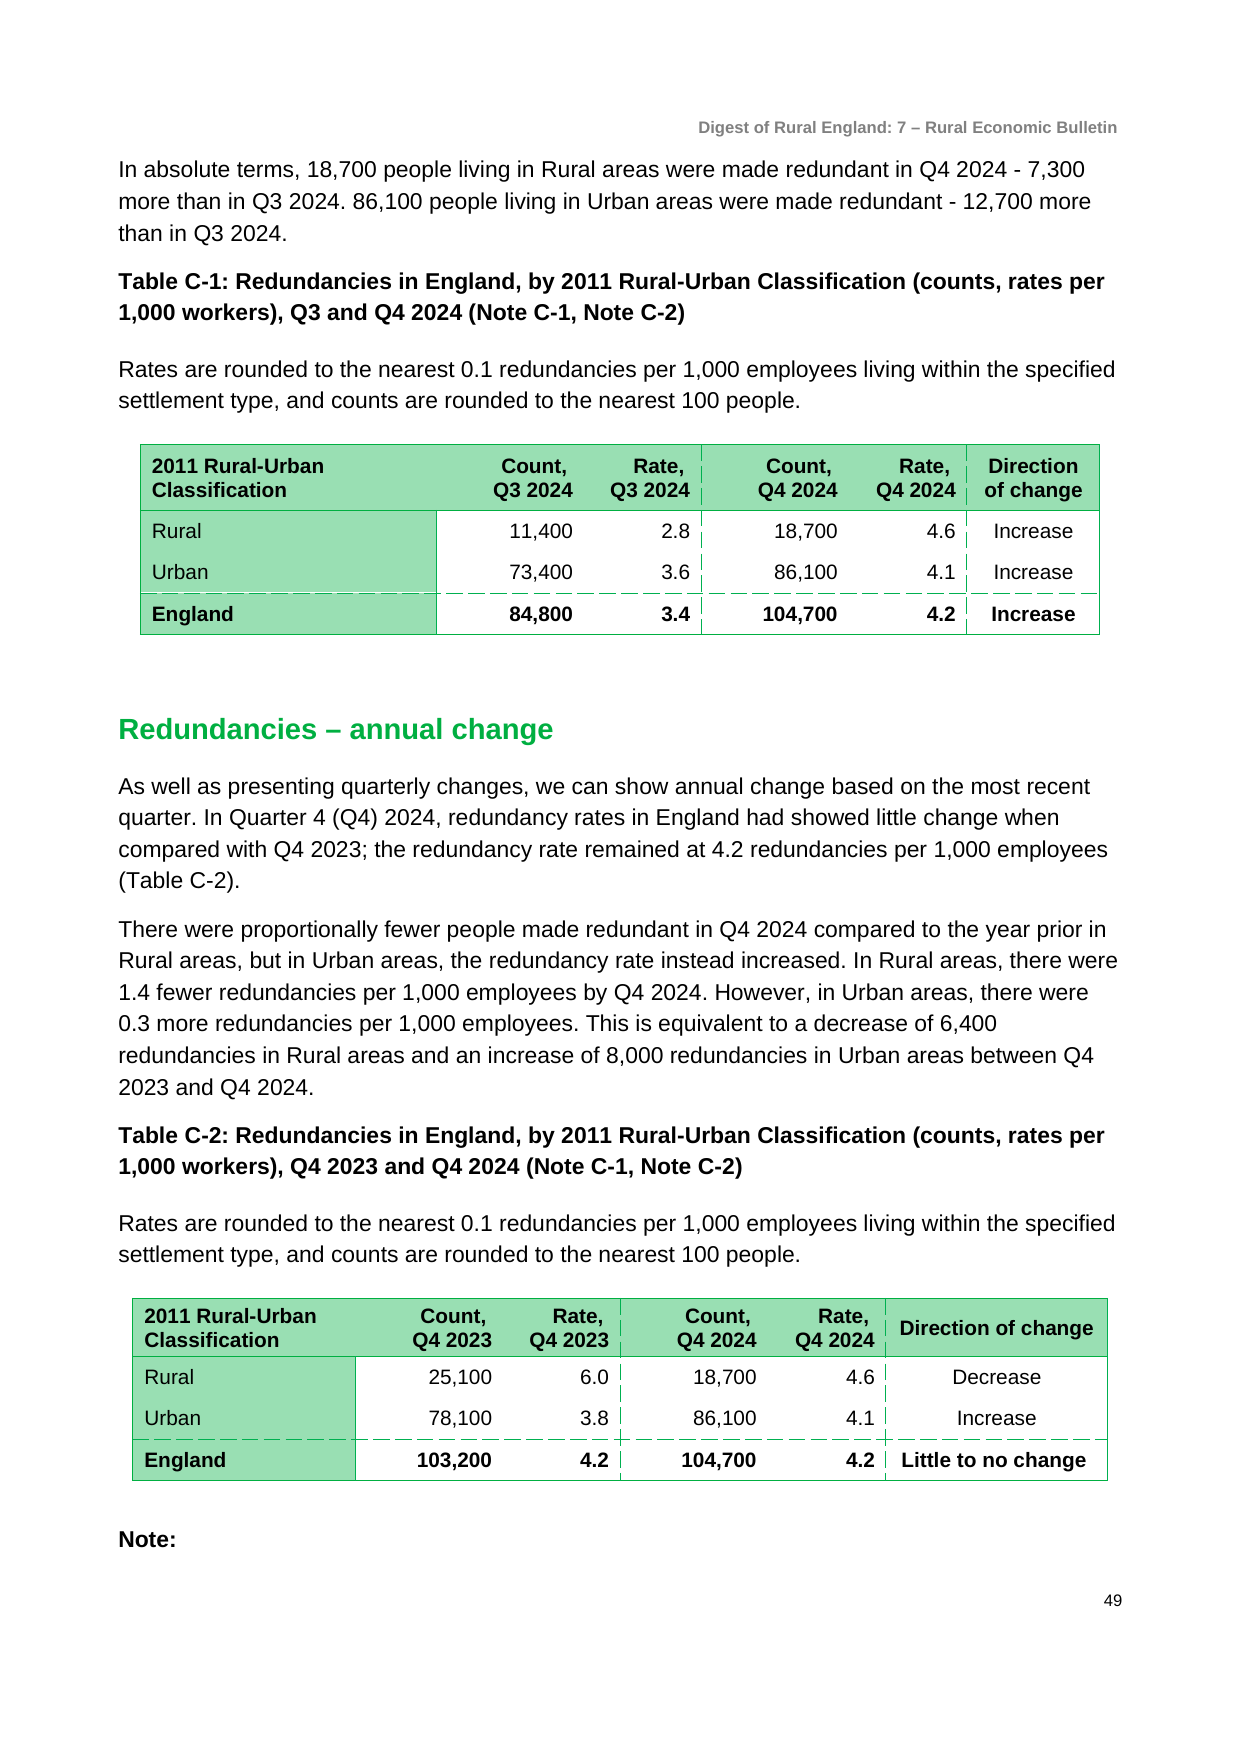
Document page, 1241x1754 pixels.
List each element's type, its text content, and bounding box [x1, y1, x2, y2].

table_cell 6.0 [503, 1357, 620, 1397]
table_cell 73,400 [437, 551, 584, 592]
table_cell 104,700 [620, 1439, 768, 1480]
table_cell 4.2 [849, 593, 967, 634]
table_header Rate, Q4 2024 [849, 445, 967, 510]
table_header Rate, Q4 2023 [503, 1299, 620, 1356]
table_header Direction of change [967, 445, 1099, 510]
table_cell Decrease [886, 1357, 1107, 1397]
table_cell Rural [133, 1357, 355, 1397]
table_cell 4.1 [768, 1397, 886, 1439]
table_header Direction of change [886, 1299, 1107, 1356]
table_cell 3.4 [584, 593, 701, 634]
table_cell Little to no change [886, 1439, 1107, 1480]
table_header 2011 Rural-Urban Classification [133, 1299, 355, 1356]
text There were proportionally fewer people made redundant in Q4 2024 compared to the year prior in Rural areas, but in Urban areas, the redundancy rate instead increased. In Rural areas, there were 1.4 fewer redundancies per 1,000 employees by Q4 2024. However, in Urban areas, there were 0.3 more redundancies per 1,000 employees. This is equivalent to a decrease of 6,400 redundancies in Rural areas and an increase of 8,000 redundancies in Urban areas between Q4 2023 and Q4 2024. [118, 916, 1122, 1100]
table_cell 86,100 [620, 1397, 768, 1439]
table_cell 84,800 [437, 593, 584, 634]
table_header Count, Q3 2024 [436, 445, 584, 510]
table_cell Increase [967, 551, 1099, 592]
table_cell Urban [141, 551, 436, 592]
table_header Count, Q4 2024 [701, 445, 849, 510]
table_cell Increase [886, 1397, 1107, 1439]
text Rates are rounded to the nearest 0.1 redundancies per 1,000 employees living within the specified settlement type, and counts are rounded to the nearest 100 people. [118, 356, 1122, 414]
table_cell 18,700 [701, 511, 849, 551]
table_cell 25,100 [356, 1357, 503, 1397]
text Note: [118, 1526, 1122, 1552]
table_cell 86,100 [701, 551, 849, 592]
table_cell 4.6 [768, 1357, 886, 1397]
text Rates are rounded to the nearest 0.1 redundancies per 1,000 employees living within the specified settlement type, and counts are rounded to the nearest 100 people. [118, 1210, 1122, 1268]
text In absolute terms, 18,700 people living in Rural areas were made redundant in Q4 2024 - 7,300 more than in Q3 2024. 86,100 people living in Urban areas were made redundant - 12,700 more than in Q3 2024. [118, 156, 1122, 246]
table_cell England [133, 1439, 355, 1480]
table_cell 18,700 [620, 1357, 768, 1397]
text Table C‑2: Redundancies in England, by 2011 Rural-Urban Classification (counts, rates per 1,000 workers), Q4 2023 and Q4 2024 (Note C-1, Note C-2) [118, 1122, 1122, 1179]
table_header 2011 Rural-Urban Classification [141, 445, 436, 510]
table_cell England [141, 593, 436, 634]
table_cell 4.2 [768, 1439, 886, 1480]
table_cell Increase [967, 511, 1099, 551]
table_cell 4.6 [849, 511, 967, 551]
table_cell Rural [141, 511, 436, 551]
table_header Rate, Q4 2024 [768, 1299, 886, 1356]
table_cell 4.1 [849, 551, 967, 592]
text As well as presenting quarterly changes, we can show annual change based on the most recent quarter. In Quarter 4 (Q4) 2024, redundancy rates in England had showed little change when compared with Q4 2023; the redundancy rate remained at 4.2 redundancies per 1,000 employees (Table C‑2). [118, 773, 1122, 894]
table_header Count, Q4 2024 [620, 1299, 768, 1356]
table_cell 3.8 [503, 1397, 620, 1439]
table_cell Urban [133, 1397, 355, 1439]
table_cell 3.6 [584, 551, 701, 592]
table_cell 103,200 [356, 1439, 503, 1480]
table_cell 4.2 [503, 1439, 620, 1480]
text Table C‑1: Redundancies in England, by 2011 Rural-Urban Classification (counts, rates per 1,000 workers), Q3 and Q4 2024 (Note C-1, Note C-2) [118, 268, 1122, 326]
table_header Count, Q4 2023 [355, 1299, 503, 1356]
table_cell 78,100 [356, 1397, 503, 1439]
table_cell 2.8 [584, 511, 701, 551]
table_cell 11,400 [437, 511, 584, 551]
table_cell Increase [967, 593, 1099, 634]
subtitle Redundancies – annual change [118, 712, 1122, 745]
table_cell 104,700 [701, 593, 849, 634]
table_header Rate, Q3 2024 [584, 445, 701, 510]
